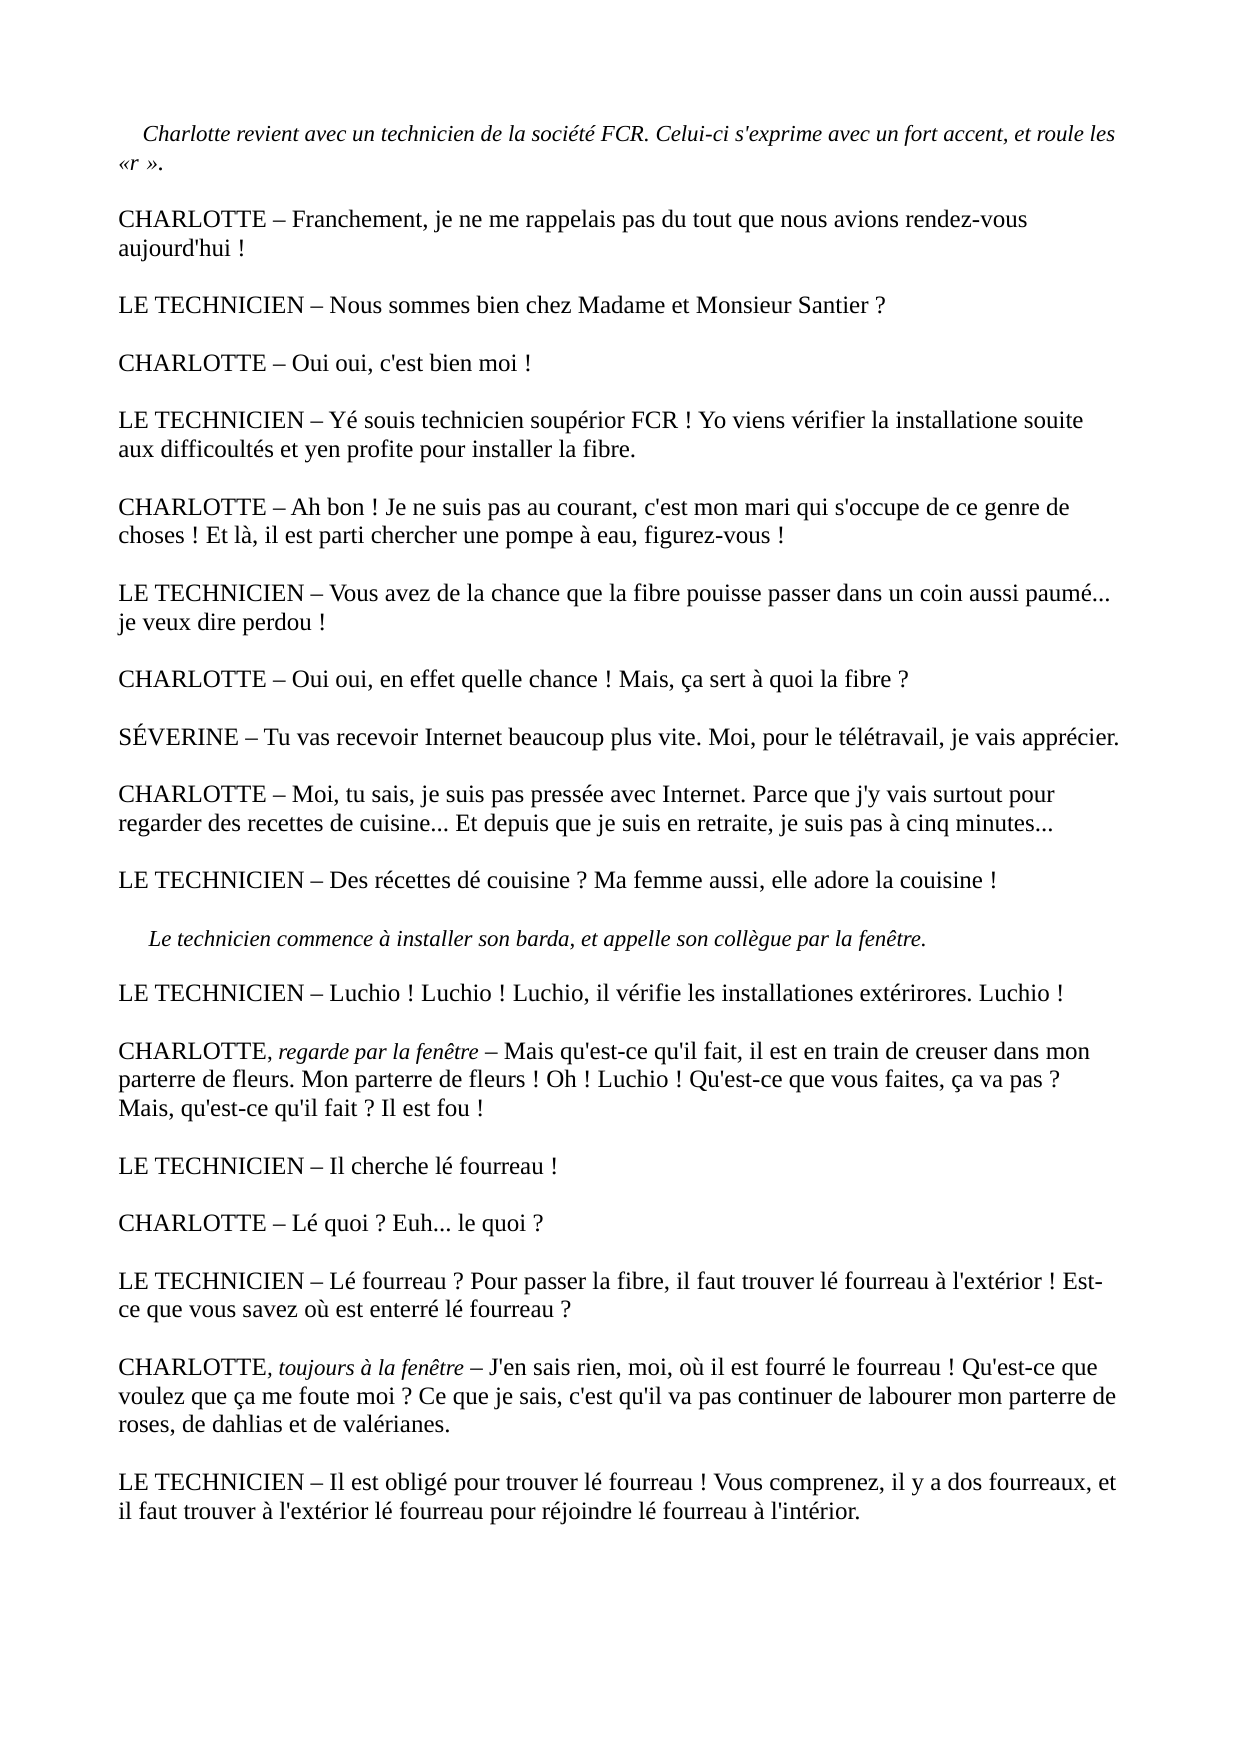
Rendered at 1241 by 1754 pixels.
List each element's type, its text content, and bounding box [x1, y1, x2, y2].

text LE TECHNICIEN – Lé fourreau ? Pour passer la fibre, il faut trouver lé fourreau à l'extérior ! Est-ce que vous savez où est enterré lé fourreau ? [118, 1266, 1122, 1323]
text LE TECHNICIEN – Luchio ! Luchio ! Luchio, il vérifie les installationes extérirores. Luchio ! [118, 978, 1122, 1007]
text Le technicien commence à installer son barda, et appelle son collègue par la fenêtre. [118, 923, 1122, 952]
text CHARLOTTE – Franchement, je ne me rappelais pas du tout que nous avions rendez-vous aujourd'hui ! [118, 204, 1122, 262]
text CHARLOTTE – Moi, tu sais, je suis pas pressée avec Internet. Parce que j'y vais surtout pour regarder des recettes de cuisine... Et depuis que je suis en retraite, je suis pas à cinq minutes... [118, 779, 1122, 837]
text CHARLOTTE – Ah bon ! Je ne suis pas au courant, c'est mon mari qui s'occupe de ce genre de choses ! Et là, il est parti chercher une pompe à eau, figurez-vous ! [118, 492, 1122, 549]
text CHARLOTTE, toujours à la fenêtre – J'en sais rien, moi, où il est fourré le fourreau ! Qu'est-ce que voulez que ça me foute moi ? Ce que je sais, c'est qu'il va pas continuer de labourer mon parterre de roses, de dahlias et de valérianes. [118, 1352, 1122, 1438]
text Charlotte revient avec un technicien de la société FCR. Celui-ci s'exprime avec un fort accent, et roule les «r ». [118, 118, 1122, 176]
text LE TECHNICIEN – Yé souis technicien soupérior FCR ! Yo viens vérifier la installatione souite aux difficoultés et yen profite pour installer la fibre. [118, 406, 1122, 463]
text CHARLOTTE – Oui oui, c'est bien moi ! [118, 348, 1122, 377]
text LE TECHNICIEN – Il cherche lé fourreau ! [118, 1151, 1122, 1179]
text LE TECHNICIEN – Vous avez de la chance que la fibre pouisse passer dans un coin aussi paumé... je veux dire perdou ! [118, 578, 1122, 636]
text LE TECHNICIEN – Il est obligé pour trouver lé fourreau ! Vous comprenez, il y a dos fourreaux, et il faut trouver à l'extérior lé fourreau pour réjoindre lé fourreau à l'intérior. [118, 1467, 1122, 1524]
text LE TECHNICIEN – Nous sommes bien chez Madame et Monsieur Santier ? [118, 291, 1122, 319]
text CHARLOTTE – Lé quoi ? Euh... le quoi ? [118, 1208, 1122, 1237]
text LE TECHNICIEN – Des récettes dé couisine ? Ma femme aussi, elle adore la couisine ! [118, 866, 1122, 894]
text CHARLOTTE – Oui oui, en effet quelle chance ! Mais, ça sert à quoi la fibre ? [118, 664, 1122, 693]
text SÉVERINE – Tu vas recevoir Internet beaucoup plus vite. Moi, pour le télétravail, je vais apprécier. [118, 722, 1122, 751]
text CHARLOTTE, regarde par la fenêtre – Mais qu'est-ce qu'il fait, il est en train de creuser dans mon parterre de fleurs. Mon parterre de fleurs ! Oh ! Luchio ! Qu'est-ce que vous faites, ça va pas ? Mais, qu'est-ce qu'il fait ? Il est fou ! [118, 1036, 1122, 1122]
